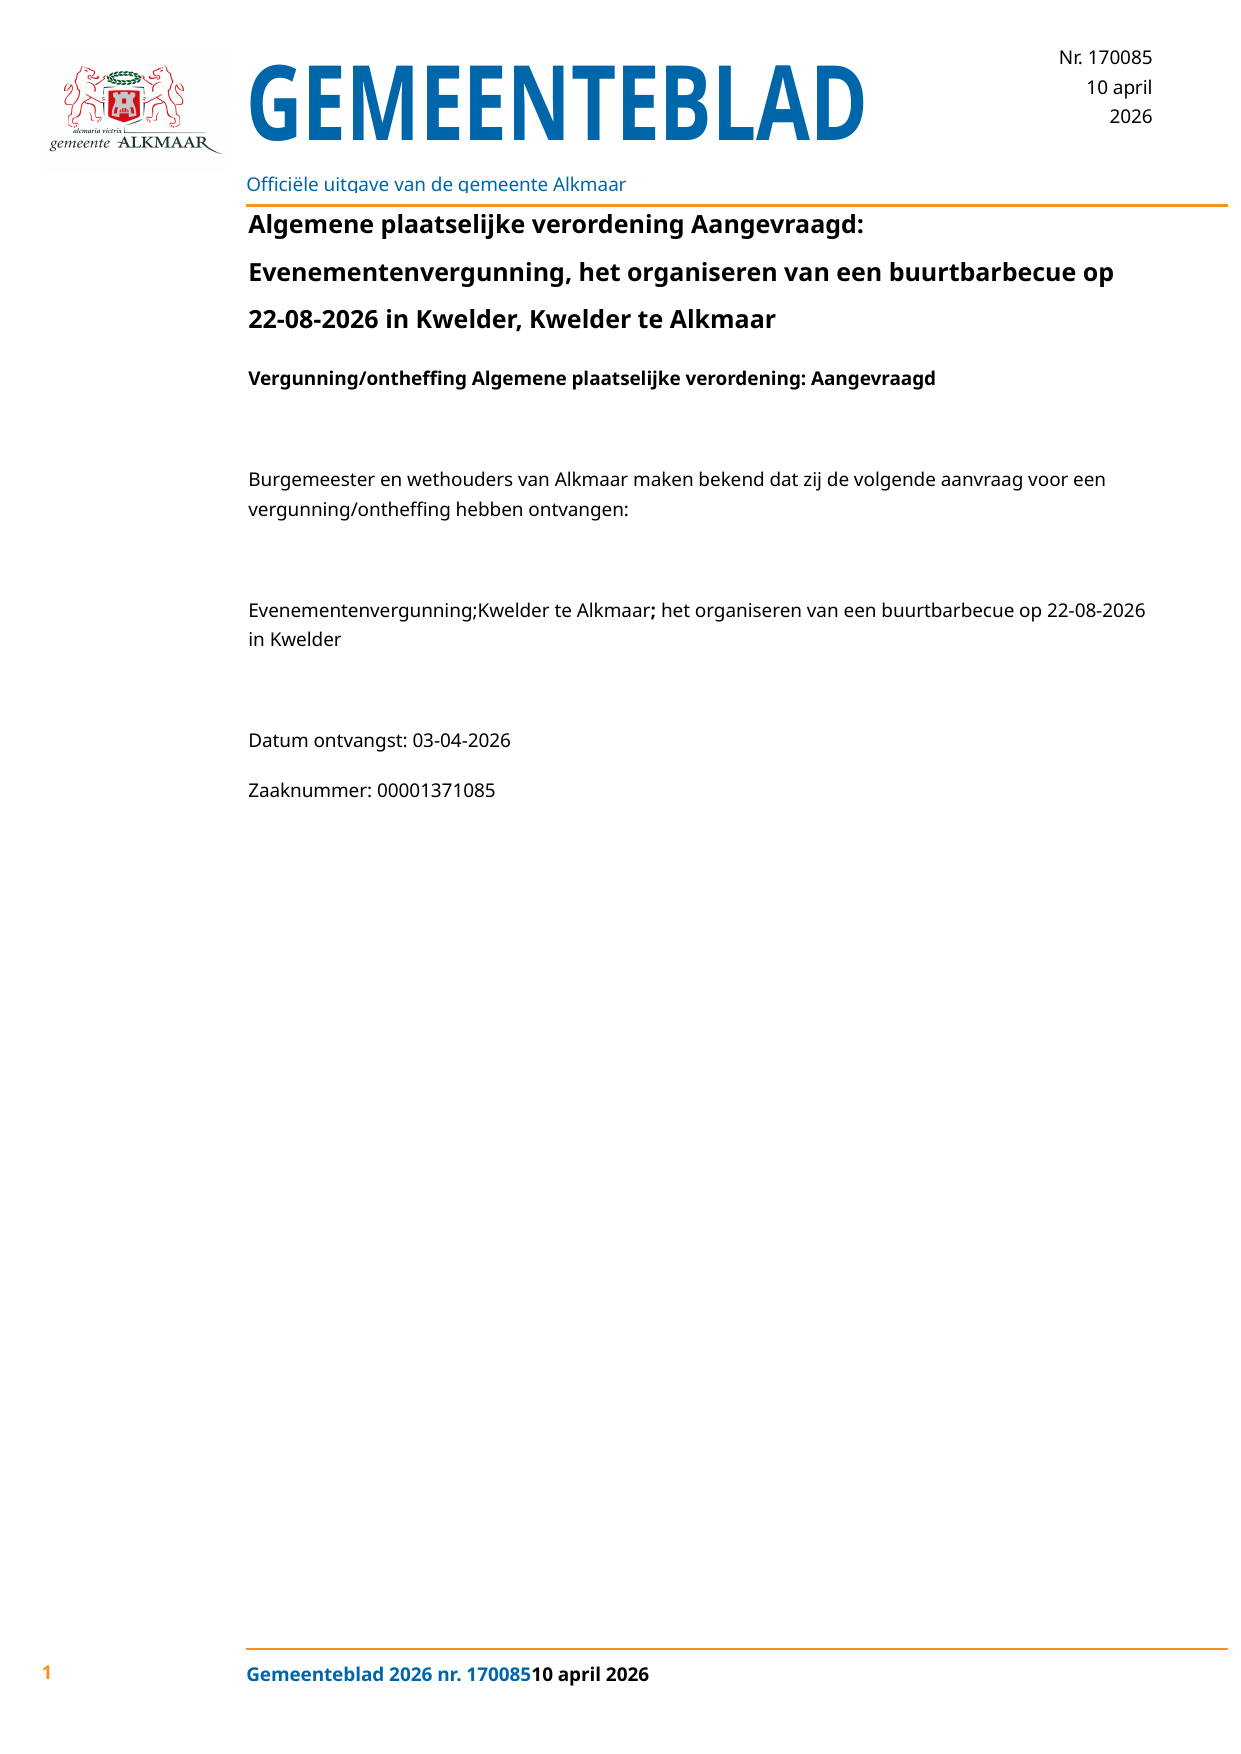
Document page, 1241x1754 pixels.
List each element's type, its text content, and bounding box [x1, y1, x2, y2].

text Datum ontvangst: 03-04-2026 [248, 727, 1152, 753]
text Vergunning/ontheffing Algemene plaatselijke verordening: Aangevraagd [248, 366, 1152, 391]
text Burgemeester en wethouders van Alkmaar maken bekend dat zij de volgende aanvraag voor een vergunning/ontheffing hebben ontvangen: [248, 466, 1152, 522]
text Evenementenvergunning;Kwelder te Alkmaar; het organiseren van een buurtbarbecue op 22-08-2026 in Kwelder [248, 597, 1152, 652]
text Algemene plaatselijke verordening Aangevraagd: Evenementenvergunning, het organiseren van een buurtbarbecue op 22-08-2026 in Kwelder, Kwelder te Alkmaar [248, 207, 1152, 336]
text Zaaknummer: 00001371085 [248, 778, 1152, 803]
picture [41, 47, 231, 172]
